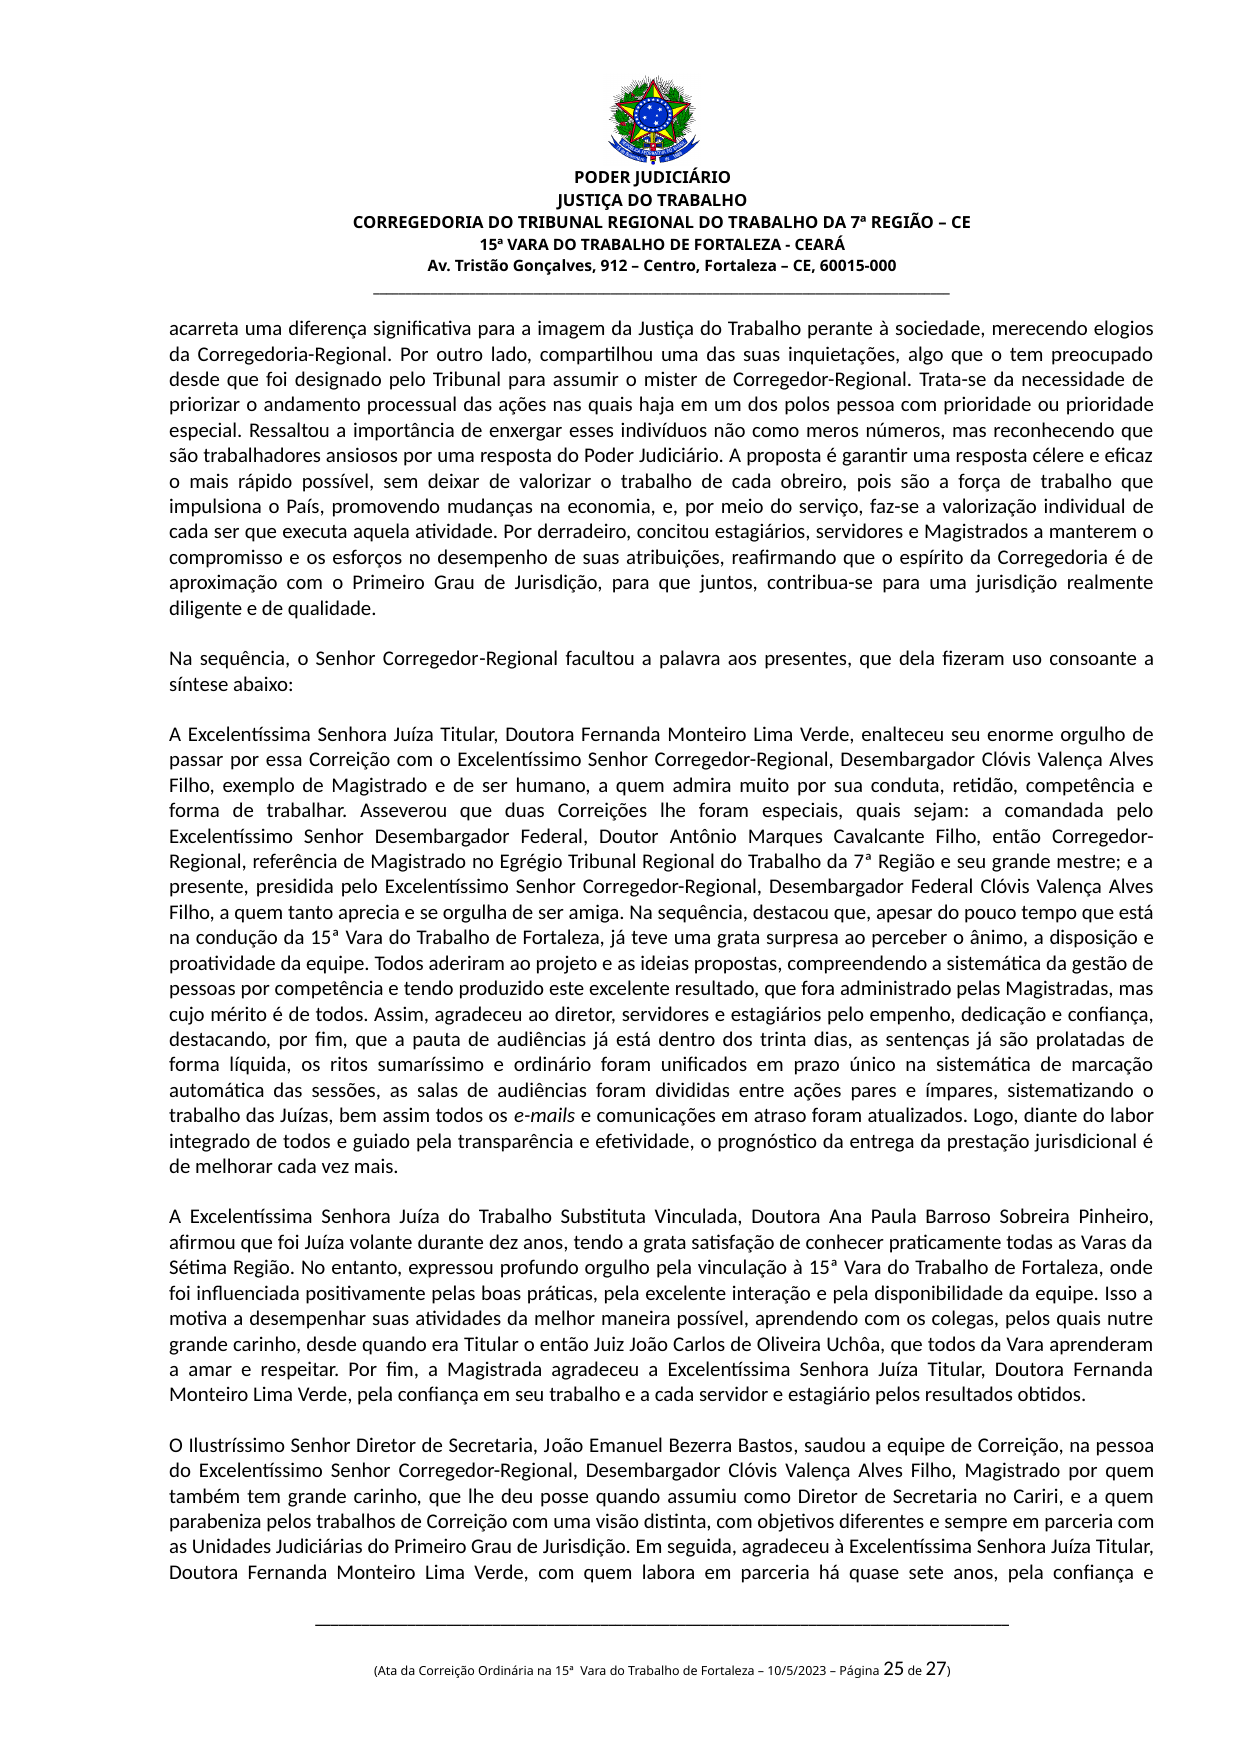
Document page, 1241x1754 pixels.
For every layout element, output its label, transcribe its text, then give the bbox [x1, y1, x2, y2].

subtitle A Excelentíssima Senhora Juíza do Trabalho Substituta Vinculada, Doutora Ana Paula Barroso Sobreira Pinheiro, afirmou que foi Juíza volante durante dez anos, tendo a grata satisfação de conhecer praticamente todas as Varas da Sétima Região. No entanto, expressou profundo orgulho pela vinculação à 15ª Vara do Trabalho de Fortaleza, onde foi influenciada positivamente pelas boas práticas, pela excelente interação e pela disponibilidade da equipe. Isso a motiva a desempenhar suas atividades da melhor maneira possível, aprendendo com os colegas, pelos quais nutre grande carinho, desde quando era Titular o então Juiz João Carlos de Oliveira Uchôa, que todos da Vara aprenderam a amar e respeitar. Por fim, a Magistrada agradeceu a Excelentíssima Senhora Juíza Titular, Doutora Fernanda Monteiro Lima Verde, pela confiança em seu trabalho e a cada servidor e estagiário pelos resultados obtidos. [169, 1204, 1155, 1407]
subtitle A Excelentíssima Senhora Juíza Titular, Doutora Fernanda Monteiro Lima Verde, enalteceu seu enorme orgulho de passar por essa Correição com o Excelentíssimo Senhor Corregedor-Regional, Desembargador Clóvis Valença Alves Filho, exemplo de Magistrado e de ser humano, a quem admira muito por sua conduta, retidão, competência e forma de trabalhar. Asseverou que duas Correições lhe foram especiais, quais sejam: a comandada pelo Excelentíssimo Senhor Desembargador Federal, Doutor Antônio Marques Cavalcante Filho, então Corregedor-Regional, referência de Magistrado no Egrégio Tribunal Regional do Trabalho da 7ª Região e seu grande mestre; e a presente, presidida pelo Excelentíssimo Senhor Corregedor-Regional, Desembargador Federal Clóvis Valença Alves Filho, a quem tanto aprecia e se orgulha de ser amiga. Na sequência, destacou que, apesar do pouco tempo que está na condução da 15ª Vara do Trabalho de Fortaleza, já teve uma grata surpresa ao perceber o ânimo, a disposição e proatividade da equipe. Todos aderiram ao projeto e as ideias propostas, compreendendo a sistemática da gestão de pessoas por competência e tendo produzido este excelente resultado, que fora administrado pelas Magistradas, mas cujo mérito é de todos. Assim, agradeceu ao diretor, servidores e estagiários pelo empenho, dedicação e confiança, destacando, por fim, que a pauta de audiências já está dentro dos trinta dias, as sentenças já são prolatadas de forma líquida, os ritos sumaríssimo e ordinário foram unificados em prazo único na sistemática de marcação automática das sessões, as salas de audiências foram divididas entre ações pares e ímpares, sistematizando o trabalho das Juízas, bem assim todos os e-mails e comunicações em atraso foram atualizados. Logo, diante do labor integrado de todos e guiado pela transparência e efetividade, o prognóstico da entrega da prestação jurisdicional é de melhorar cada vez mais. [169, 721, 1155, 1179]
picture [603, 73, 702, 166]
subtitle acarreta uma diferença significativa para a imagem da Justiça do Trabalho perante à sociedade, merecendo elogios da Corregedoria-Regional. Por outro lado, compartilhou uma das suas inquietações, algo que o tem preocupado desde que foi designado pelo Tribunal para assumir o mister de Corregedor-Regional. Trata-se da necessidade de priorizar o andamento processual das ações nas quais haja em um dos polos pessoa com prioridade ou prioridade especial. Ressaltou a importância de enxergar esses indivíduos não como meros números, mas reconhecendo que são trabalhadores ansiosos por uma resposta do Poder Judiciário. A proposta é garantir uma resposta célere e eficaz o mais rápido possível, sem deixar de valorizar o trabalho de cada obreiro, pois são a força de trabalho que impulsiona o País, promovendo mudanças na economia, e, por meio do serviço, faz-se a valorização individual de cada ser que executa aquela atividade. Por derradeiro, concitou estagiários, servidores e Magistrados a manterem o compromisso e os esforços no desempenho de suas atribuições, reafirmando que o espírito da Corregedoria é de aproximação com o Primeiro Grau de Jurisdição, para que juntos, contribua-se para uma jurisdição realmente diligente e de qualidade. [169, 315, 1155, 620]
subtitle O Ilustríssimo Senhor Diretor de Secretaria, João Emanuel Bezerra Bastos, saudou a equipe de Correição, na pessoa do Excelentíssimo Senhor Corregedor-Regional, Desembargador Clóvis Valença Alves Filho, Magistrado por quem também tem grande carinho, que lhe deu posse quando assumiu como Diretor de Secretaria no Cariri, e a quem parabeniza pelos trabalhos de Correição com uma visão distinta, com objetivos diferentes e sempre em parceria com as Unidades Judiciárias do Primeiro Grau de Jurisdição. Em seguida, agradeceu à Excelentíssima Senhora Juíza Titular, Doutora Fernanda Monteiro Lima Verde, com quem labora em parceria há quase sete anos, pela confiança e [169, 1432, 1155, 1584]
subtitle Na sequência, o Senhor Corregedor-Regional facultou a palavra aos presentes, que dela fizeram uso consoante a síntese abaixo: [169, 645, 1155, 696]
